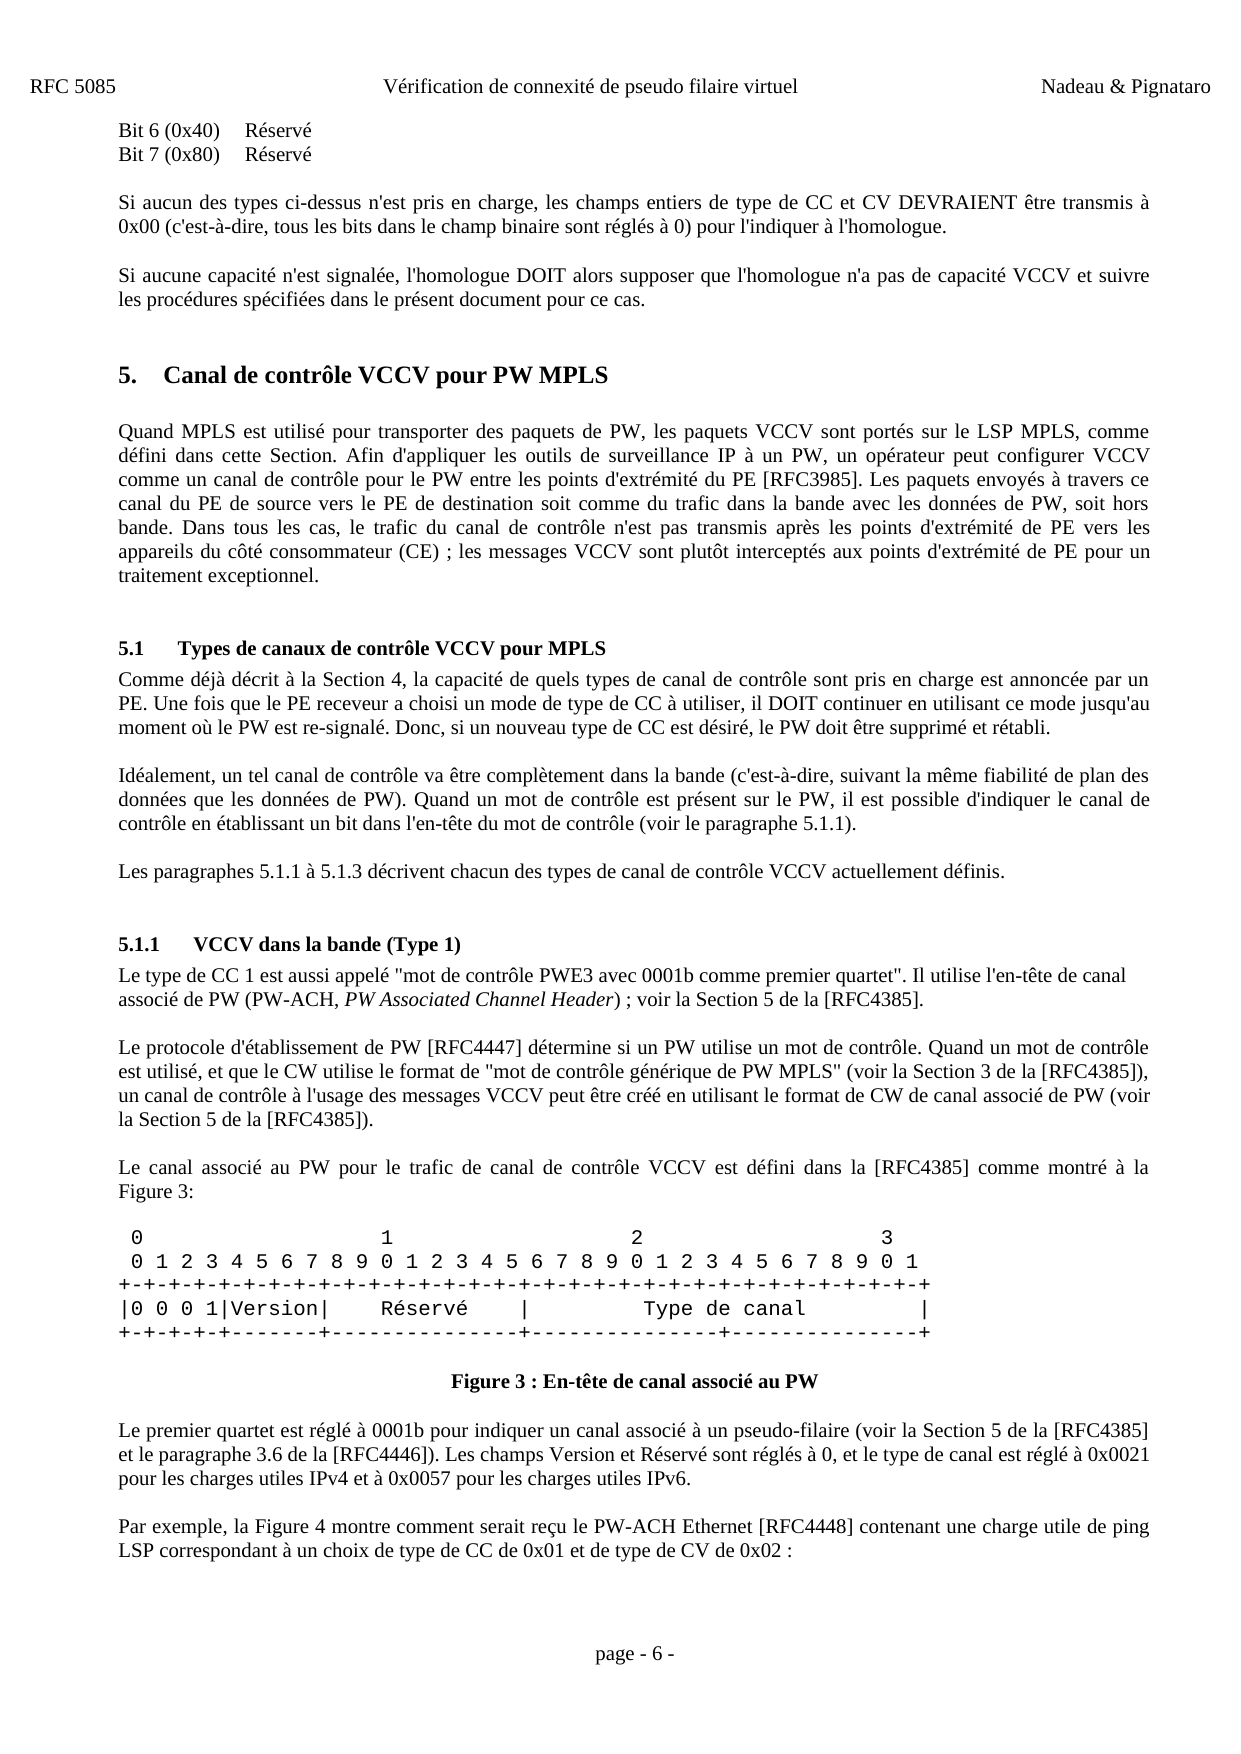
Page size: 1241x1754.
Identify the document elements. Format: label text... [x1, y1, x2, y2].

subtitle 5. Canal de contrôle VCCV pour PW MPLS [118, 360, 1152, 388]
text Les paragraphes 5.1.1 à 5.1.3 décrivent chacun des types de canal de contrôle VCCV actuellement définis. [118, 859, 1152, 883]
text |0 0 0 1|Version| Réservé | Type de canal | [118, 1298, 1152, 1322]
text Idéalement, un tel canal de contrôle va être complètement dans la bande (c'est-à-dire, suivant la même fiabilité de plan des données que les données de PW). Quand un mot de contrôle est présent sur le PW, il est possible d'indiquer le canal de contrôle en établissant un bit dans l'en-tête du mot de contrôle (voir le paragraphe 5.1.1). [118, 763, 1152, 835]
text Le premier quartet est réglé à 0001b pour indiquer un canal associé à un pseudo-filaire (voir la Section 5 de la [RFC4385] et le paragraphe 3.6 de la [RFC4446]). Les champs Version et Réservé sont réglés à 0, et le type de canal est réglé à 0x0021 pour les charges utiles IPv4 et à 0x0057 pour les charges utiles IPv6. [118, 1418, 1152, 1490]
subtitle Figure 3 : En-tête de canal associé au PW [118, 1369, 1152, 1393]
text 0 1 2 3 4 5 6 7 8 9 0 1 2 3 4 5 6 7 8 9 0 1 2 3 4 5 6 7 8 9 0 1 [118, 1251, 1152, 1274]
text Comme déjà décrit à la Section 4, la capacité de quels types de canal de contrôle sont pris en charge est annoncée par un PE. Une fois que le PE receveur a choisi un mode de type de CC à utiliser, il DOIT continuer en utilisant ce mode jusqu'au moment où le PW est re-signalé. Donc, si un nouveau type de CC est désiré, le PW doit être supprimé et rétabli. [118, 667, 1152, 739]
text Bit 6 (0x40) Réservé [118, 118, 1152, 142]
text Le canal associé au PW pour le trafic de canal de contrôle VCCV est défini dans la [RFC4385] comme montré à la Figure 3: [118, 1155, 1152, 1203]
text Quand MPLS est utilisé pour transporter des paquets de PW, les paquets VCCV sont portés sur le LSP MPLS, comme défini dans cette Section. Afin d'appliquer les outils de surveillance IP à un PW, un opérateur peut configurer VCCV comme un canal de contrôle pour le PW entre les points d'extrémité du PE [RFC3985]. Les paquets envoyés à travers ce canal du PE de source vers le PE de destination soit comme du trafic dans la bande avec les données de PW, soit hors bande. Dans tous les cas, le trafic du canal de contrôle n'est pas transmis après les points d'extrémité de PE vers les appareils du côté consommateur (CE) ; les messages VCCV sont plutôt interceptés aux points d'extrémité de PE pour un traitement exceptionnel. [118, 419, 1152, 587]
text Le type de CC 1 est aussi appelé "mot de contrôle PWE3 avec 0001b comme premier quartet". Il utilise l'en-tête de canal associé de PW (PW-ACH, PW Associated Channel Header) ; voir la Section 5 de la [RFC4385]. [118, 962, 1152, 1011]
text Si aucune capacité n'est signalée, l'homologue DOIT alors supposer que l'homologue n'a pas de capacité VCCV et suivre les procédures spécifiées dans le présent document pour ce cas. [118, 262, 1152, 311]
subtitle 5.1.1 VCCV dans la bande (Type 1) [118, 932, 1152, 956]
text 0 1 2 3 [118, 1227, 1152, 1251]
text Le protocole d'établissement de PW [RFC4447] détermine si un PW utilise un mot de contrôle. Quand un mot de contrôle est utilisé, et que le CW utilise le format de "mot de contrôle générique de PW MPLS" (voir la Section 3 de la [RFC4385]), un canal de contrôle à l'usage des messages VCCV peut être créé en utilisant le format de CW de canal associé de PW (voir la Section 5 de la [RFC4385]). [118, 1035, 1152, 1131]
text +-+-+-+-+-+-+-+-+-+-+-+-+-+-+-+-+-+-+-+-+-+-+-+-+-+-+-+-+-+-+-+-+ [118, 1274, 1152, 1298]
subtitle 5.1 Types de canaux de contrôle VCCV pour MPLS [118, 636, 1152, 660]
text +-+-+-+-+-------+---------------+---------------+---------------+ [118, 1322, 1152, 1345]
text Si aucun des types ci-dessus n'est pris en charge, les champs entiers de type de CC et CV DEVRAIENT être transmis à 0x00 (c'est-à-dire, tous les bits dans le champ binaire sont réglés à 0) pour l'indiquer à l'homologue. [118, 190, 1152, 238]
text Bit 7 (0x80) Réservé [118, 142, 1152, 166]
text Par exemple, la Figure 4 montre comment serait reçu le PW-ACH Ethernet [RFC4448] contenant une charge utile de ping LSP correspondant à un choix de type de CC de 0x01 et de type de CV de 0x02 : [118, 1514, 1152, 1562]
